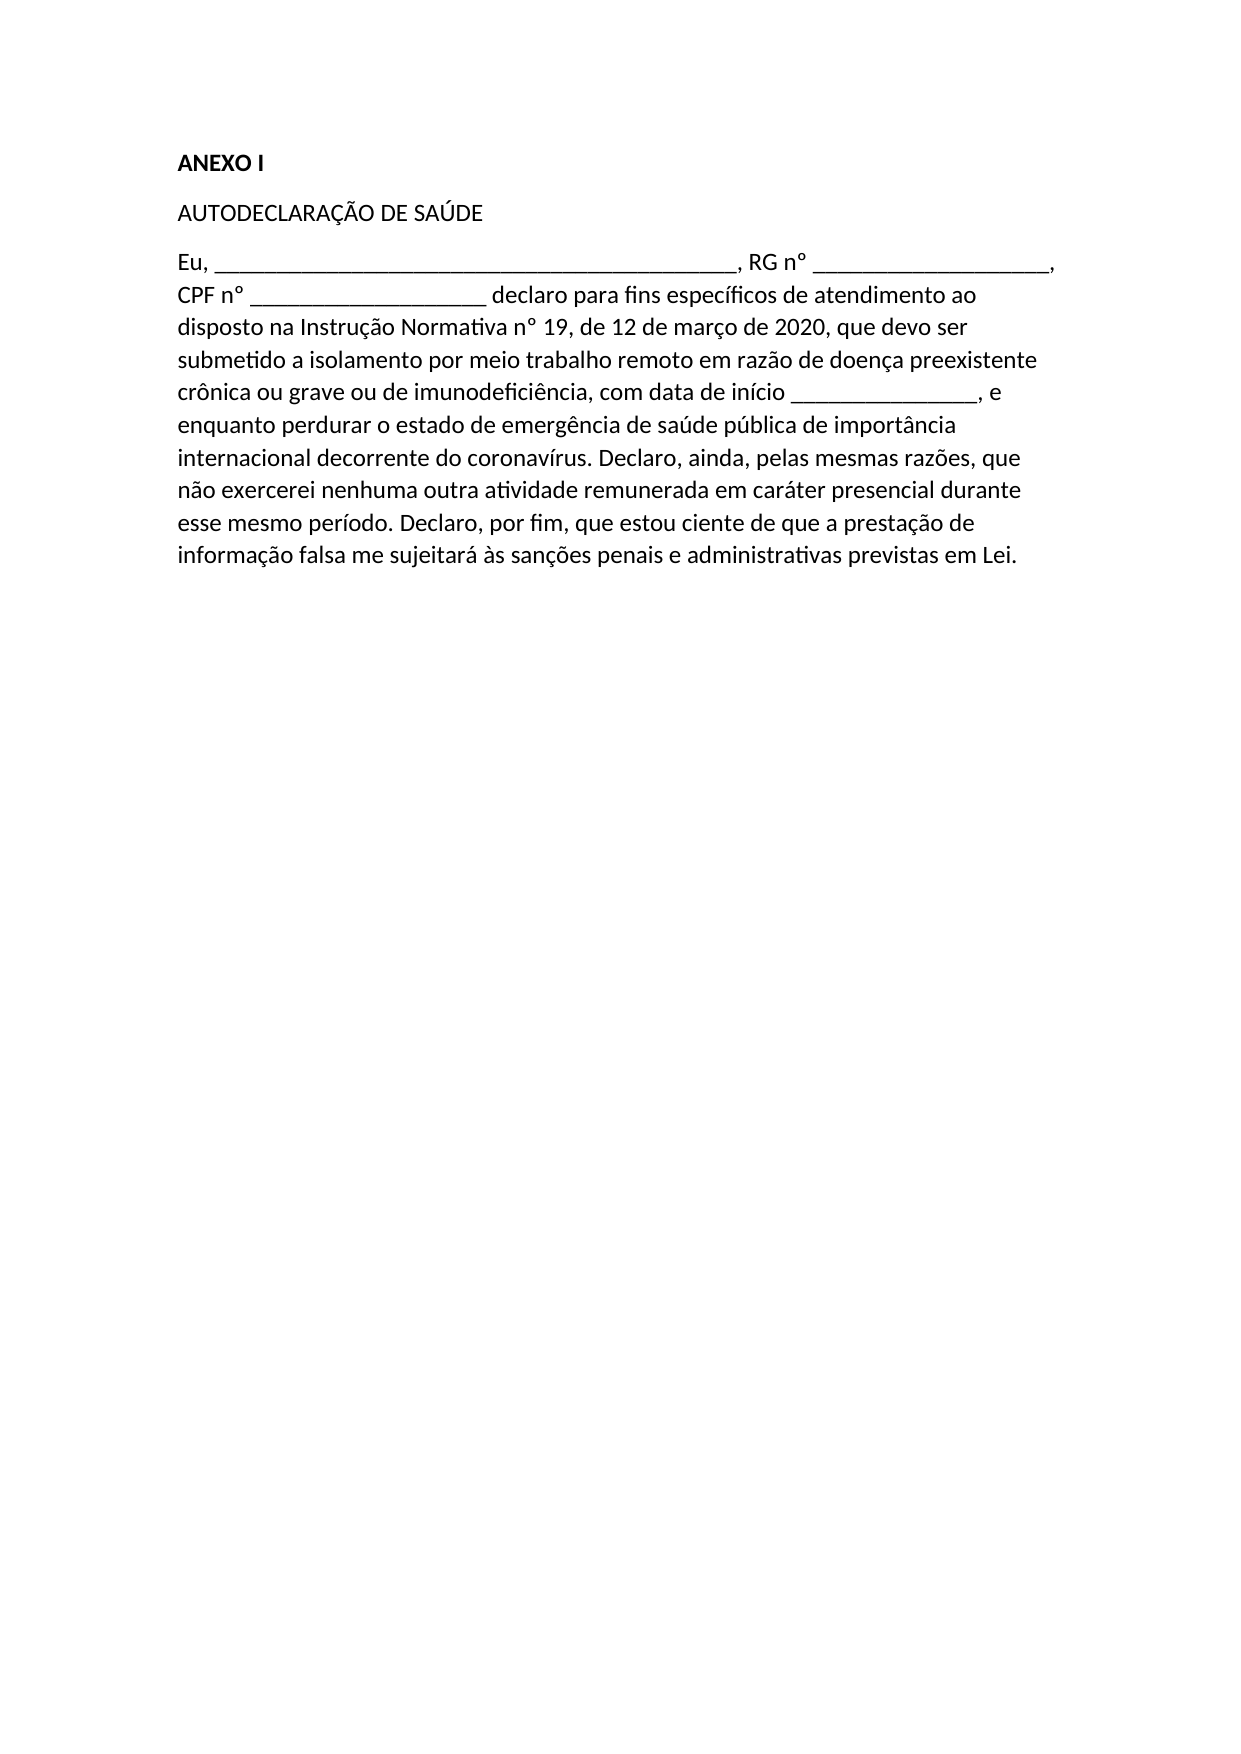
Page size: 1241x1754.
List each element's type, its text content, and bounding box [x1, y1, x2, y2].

text Eu, __________________________________________, RG nº ___________________, CPF nº ___________________ declaro para fins específicos de atendimento ao disposto na Instrução Normativa nº 19, de 12 de março de 2020, que devo ser submetido a isolamento por meio trabalho remoto em razão de doença preexistente crônica ou grave ou de imunodeficiência, com data de início _______________, e enquanto perdurar o estado de emergência de saúde pública de importância internacional decorrente do coronavírus. Declaro, ainda, pelas mesmas razões, que não exercerei nenhuma outra atividade remunerada em caráter presencial durante esse mesmo período. Declaro, por fim, que estou ciente de que a prestação de informação falsa me sujeitará às sanções penais e administrativas previstas em Lei. [177, 246, 1063, 570]
text ANEXO I [177, 148, 1063, 178]
text AUTODECLARAÇÃO DE SAÚDE [177, 197, 1063, 227]
